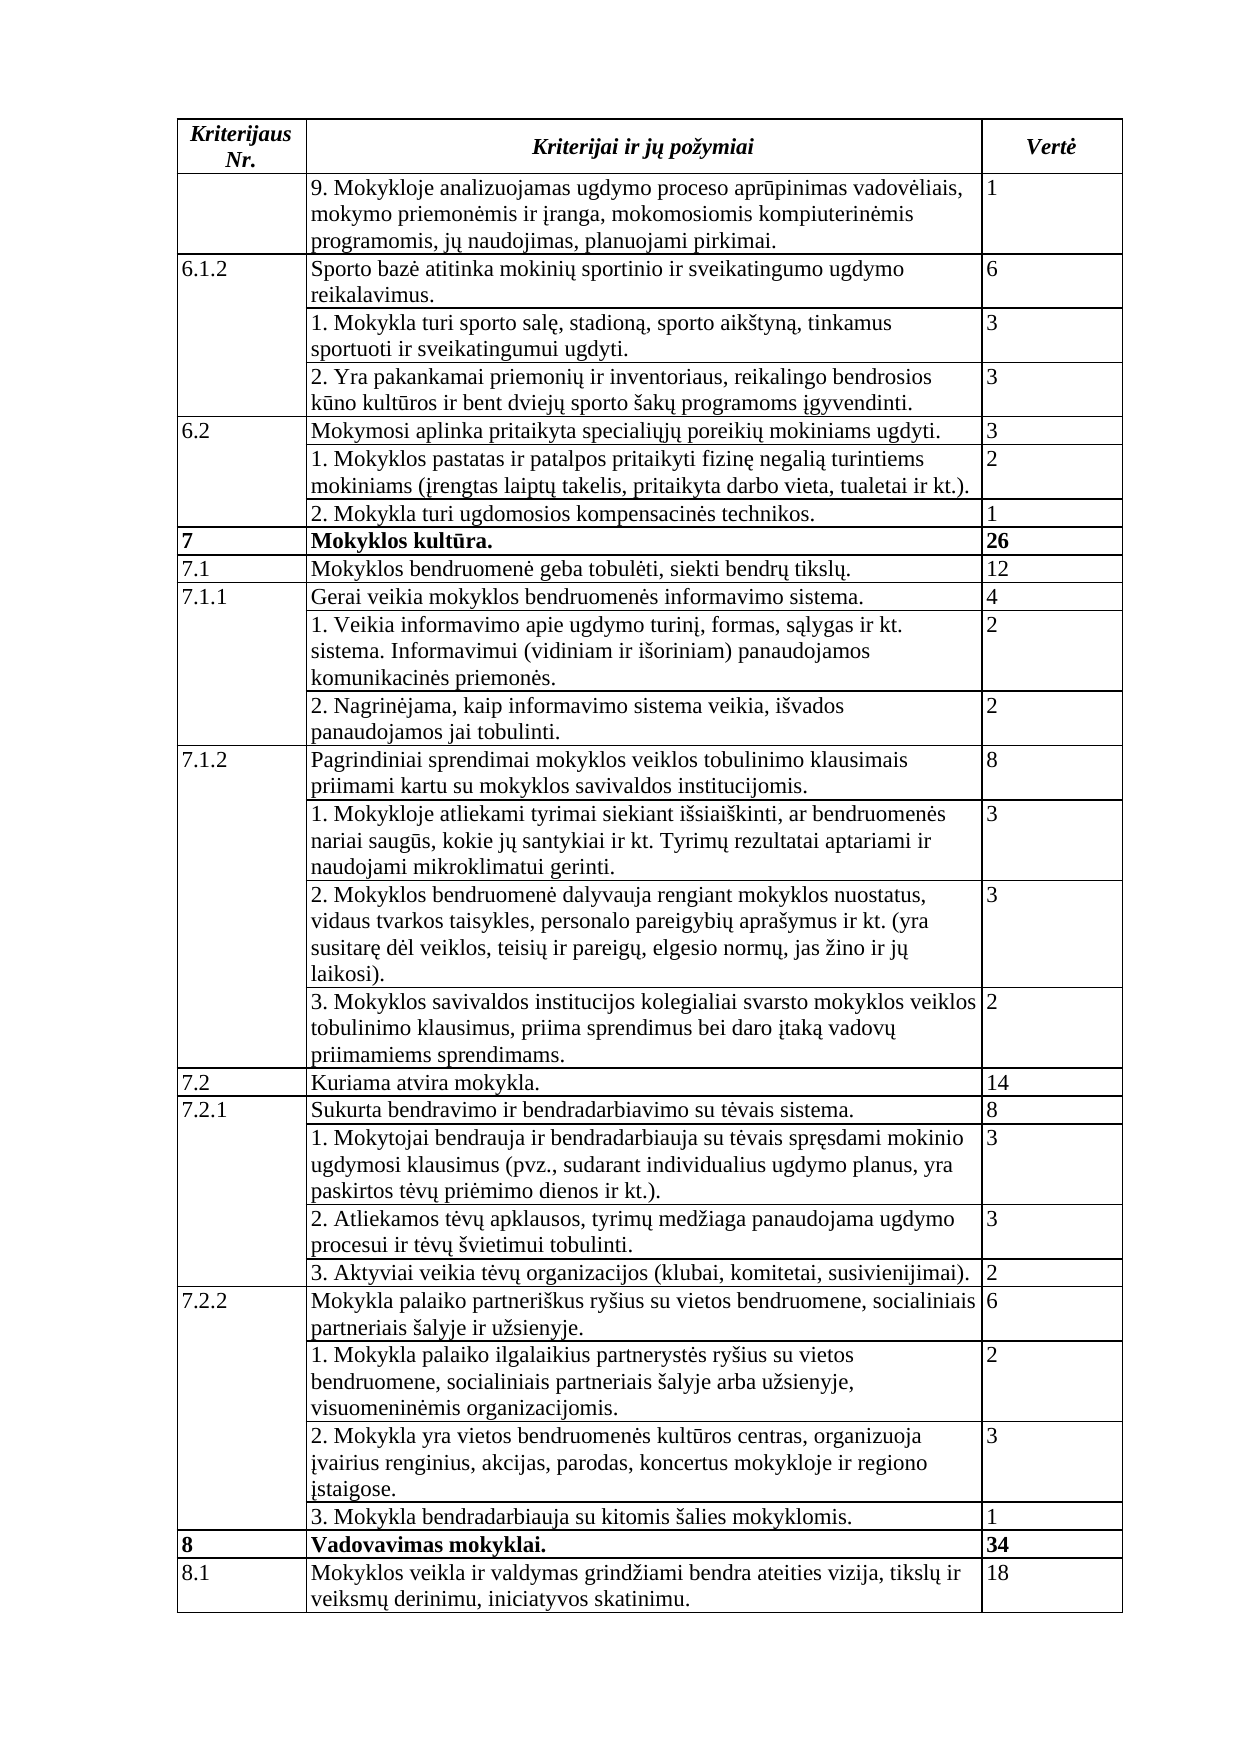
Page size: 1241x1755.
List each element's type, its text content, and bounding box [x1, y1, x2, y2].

table_cell 2 [983, 445, 1122, 498]
table_cell 6 [983, 255, 1122, 307]
table_cell Gerai veikia mokyklos bendruomenės informavimo sistema. [307, 583, 981, 610]
table_cell 18 [983, 1559, 1122, 1611]
table_cell 3 [983, 1205, 1122, 1258]
table_cell Mokykla palaiko partneriškus ryšius su vietos bendruomene, socialiniais partneriais šalyje ir užsienyje. [307, 1287, 981, 1340]
table_cell 2. Mokyklos bendruomenė dalyvauja rengiant mokyklos nuostatus, vidaus tvarkos taisykles, personalo pareigybių aprašymus ir kt. (yra susitarę dėl veiklos, teisių ir pareigų, elgesio normų, jas žino ir jų laikosi). [307, 881, 981, 986]
table_cell Sukurta bendravimo ir bendradarbiavimo su tėvais sistema. [307, 1097, 981, 1123]
table_cell 26 [983, 528, 1122, 554]
table_cell 7.2.1 [178, 1097, 306, 1286]
table_cell 8 [983, 1097, 1122, 1123]
table_cell 6.2 [178, 417, 306, 526]
table_cell 3 [983, 801, 1122, 879]
table_cell 7 [178, 528, 306, 554]
table_cell 1. Mokykloje atliekami tyrimai siekiant išsiaiškinti, ar bendruomenės nariai saugūs, kokie jų santykiai ir kt. Tyrimų rezultatai aptariami ir naudojami mikroklimatui gerinti. [307, 801, 981, 879]
table_cell 2 [983, 692, 1122, 744]
table_cell 2 [983, 1342, 1122, 1421]
table_cell Vadovavimas mokyklai. [307, 1531, 981, 1557]
table_cell 7.1.1 [178, 583, 306, 744]
table_cell Mokyklos bendruomenė geba tobulėti, siekti bendrų tikslų. [307, 556, 981, 582]
table_cell 1 [983, 1503, 1122, 1529]
table_cell 2. Mokykla yra vietos bendruomenės kultūros centras, organizuoja įvairius renginius, akcijas, parodas, koncertus mokykloje ir regiono įstaigose. [307, 1422, 981, 1501]
table_cell 2. Mokykla turi ugdomosios kompensacinės technikos. [307, 500, 981, 526]
table_cell 2 [983, 1260, 1122, 1286]
table_cell 7.1 [178, 556, 306, 582]
table_cell Mokyklos kultūra. [307, 528, 981, 554]
table_cell 3. Mokykla bendradarbiauja su kitomis šalies mokyklomis. [307, 1503, 981, 1529]
table_cell 1. Mokykla palaiko ilgalaikius partnerystės ryšius su vietos bendruomene, socialiniais partneriais šalyje arba užsienyje, visuomeninėmis organizacijomis. [307, 1342, 981, 1421]
table_cell 3 [983, 1422, 1122, 1501]
table_cell 7.1.2 [178, 746, 306, 1067]
table_cell 1. Mokytojai bendrauja ir bendradarbiauja su tėvais spręsdami mokinio ugdymosi klausimus (pvz., sudarant individualius ugdymo planus, yra paskirtos tėvų priėmimo dienos ir kt.). [307, 1125, 981, 1203]
table_cell 2. Yra pakankamai priemonių ir inventoriaus, reikalingo bendrosios kūno kultūros ir bent dviejų sporto šakų programoms įgyvendinti. [307, 363, 981, 416]
table_cell 3 [983, 417, 1122, 444]
table_cell 8.1 [178, 1559, 306, 1611]
table_cell 6.1.2 [178, 255, 306, 416]
table_cell 3 [983, 881, 1122, 986]
table_header Kriterijaus Nr. [178, 120, 306, 172]
table_header Kriterijai ir jų požymiai [307, 120, 981, 172]
table_cell 4 [983, 583, 1122, 610]
table_cell 1 [983, 174, 1122, 253]
table_cell Sporto bazė atitinka mokinių sportinio ir sveikatingumo ugdymo reikalavimus. [307, 255, 981, 307]
table_cell 9. Mokykloje analizuojamas ugdymo proceso aprūpinimas vadovėliais, mokymo priemonėmis ir įranga, mokomosiomis kompiuterinėmis programomis, jų naudojimas, planuojami pirkimai. [307, 174, 981, 253]
table_cell 14 [983, 1069, 1122, 1095]
table_cell 8 [178, 1531, 306, 1557]
table_cell Mokyklos veikla ir valdymas grindžiami bendra ateities vizija, tikslų ir veiksmų derinimu, iniciatyvos skatinimu. [307, 1559, 981, 1611]
table_cell 34 [983, 1531, 1122, 1557]
table_cell Pagrindiniai sprendimai mokyklos veiklos tobulinimo klausimais priimami kartu su mokyklos savivaldos institucijomis. [307, 746, 981, 799]
table_header Vertė [983, 120, 1122, 172]
table_cell Kuriama atvira mokykla. [307, 1069, 981, 1095]
table_cell 3. Aktyviai veikia tėvų organizacijos (klubai, komitetai, susivienijimai). [307, 1260, 981, 1286]
table_cell 3. Mokyklos savivaldos institucijos kolegialiai svarsto mokyklos veiklos tobulinimo klausimus, priima sprendimus bei daro įtaką vadovų priimamiems sprendimams. [307, 988, 981, 1067]
table_cell 6 [983, 1287, 1122, 1340]
table_cell 1. Mokykla turi sporto salę, stadioną, sporto aikštyną, tinkamus sportuoti ir sveikatingumui ugdyti. [307, 309, 981, 362]
table_cell 8 [983, 746, 1122, 799]
table_cell 7.2.2 [178, 1287, 306, 1529]
table_cell 3 [983, 1125, 1122, 1203]
table_cell 1 [983, 500, 1122, 526]
table_cell 7.2 [178, 1069, 306, 1095]
table_cell 2. Atliekamos tėvų apklausos, tyrimų medžiaga panaudojama ugdymo procesui ir tėvų švietimui tobulinti. [307, 1205, 981, 1258]
table_cell 1. Mokyklos pastatas ir patalpos pritaikyti fizinę negalią turintiems mokiniams (įrengtas laiptų takelis, pritaikyta darbo vieta, tualetai ir kt.). [307, 445, 981, 498]
table_cell 3 [983, 363, 1122, 416]
table_cell 2 [983, 988, 1122, 1067]
table_cell 12 [983, 556, 1122, 582]
table_cell Mokymosi aplinka pritaikyta specialiųjų poreikių mokiniams ugdyti. [307, 417, 981, 444]
table_cell 2. Nagrinėjama, kaip informavimo sistema veikia, išvados panaudojamos jai tobulinti. [307, 692, 981, 744]
table_cell 1. Veikia informavimo apie ugdymo turinį, formas, sąlygas ir kt. sistema. Informavimui (vidiniam ir išoriniam) panaudojamos komunikacinės priemonės. [307, 611, 981, 690]
table_cell [178, 174, 306, 253]
table_cell 3 [983, 309, 1122, 362]
table_cell 2 [983, 611, 1122, 690]
